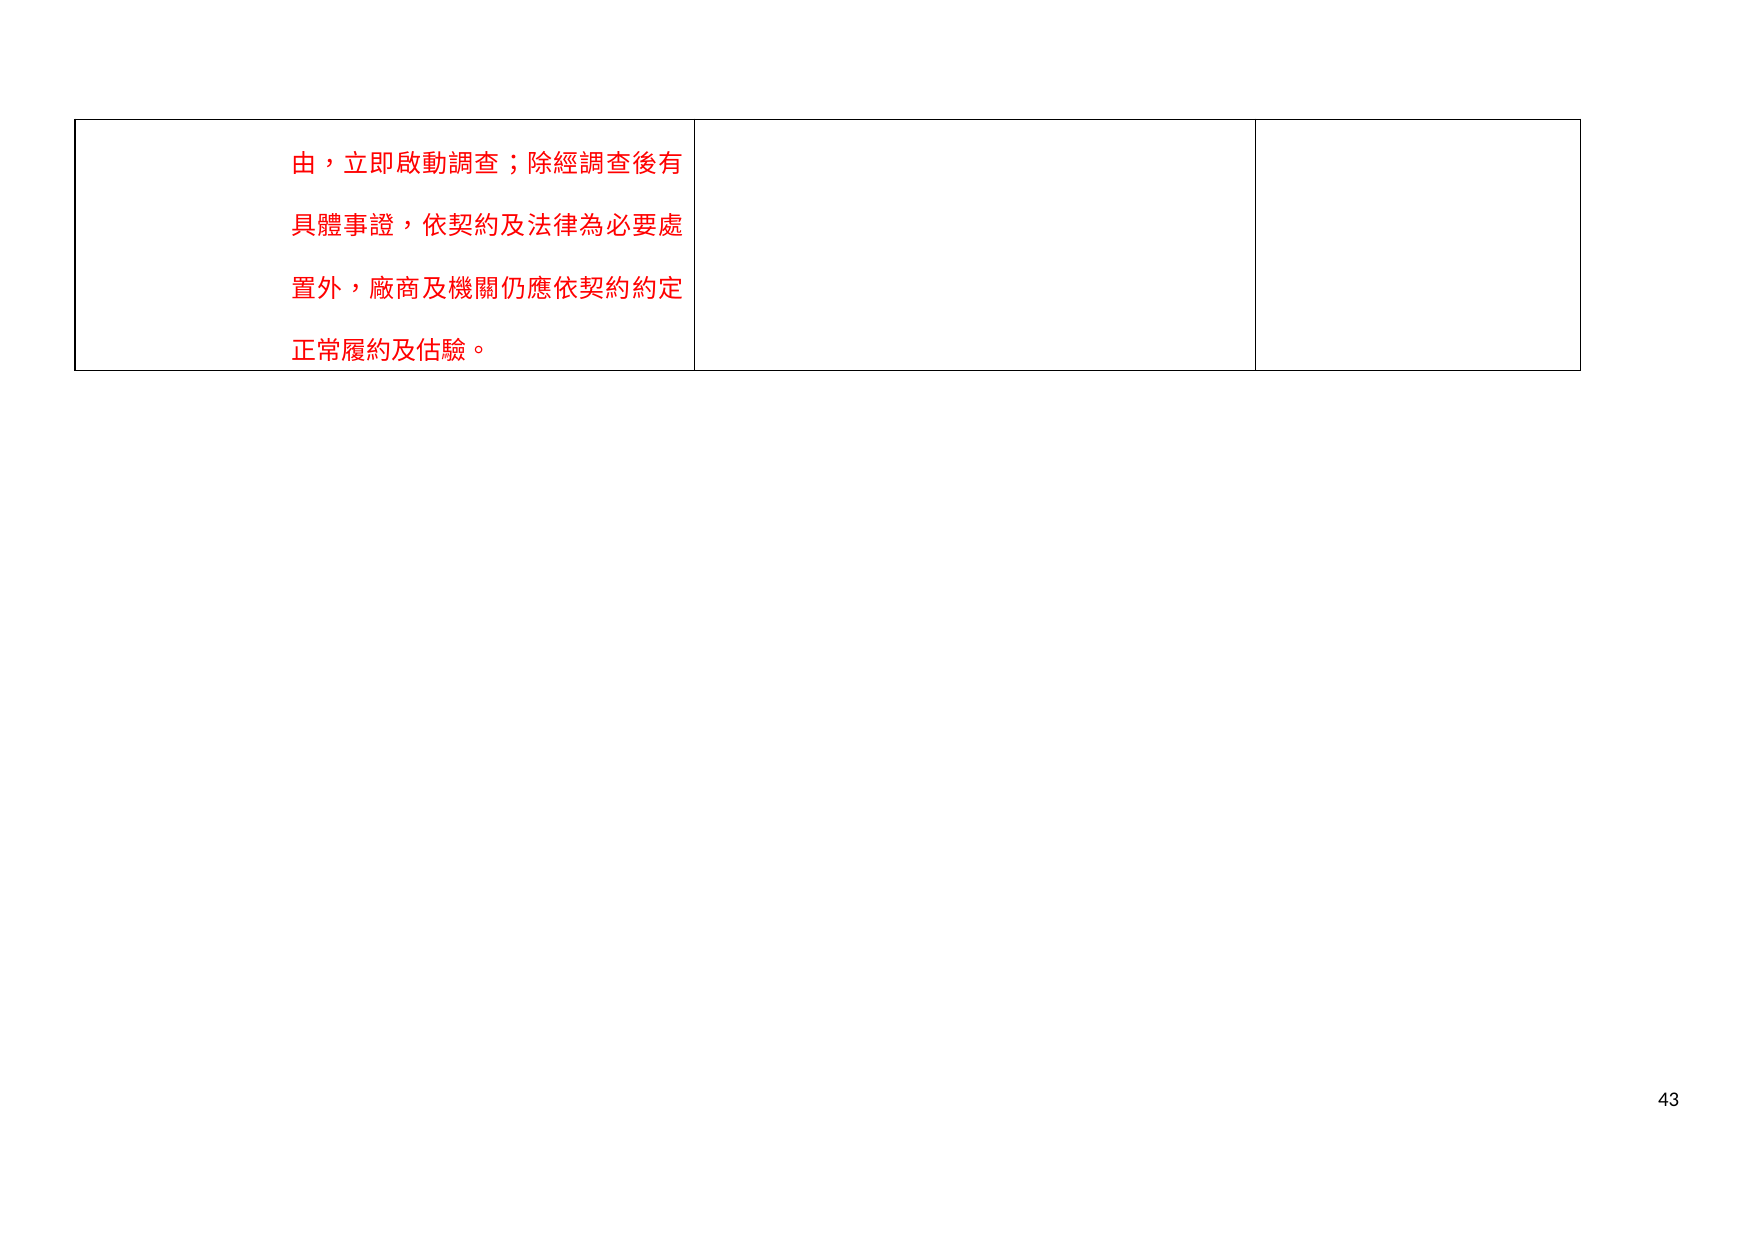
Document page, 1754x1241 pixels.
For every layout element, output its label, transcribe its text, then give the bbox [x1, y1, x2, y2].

table_cell [695, 120, 1255, 369]
table_cell 第十九條 其他 八、廠商內部揭弊者保護制度及機關處理方式： 廠商人員（包括勞工及其主管）針對本採購案發現其雇主、所屬員工或機關人員（包括代理或代表機關處理採購事務之廠商）涉有違反採購法、本契約或其他影響公共安全或品質者，具名揭弊者，廠商應保障揭弊人員之權益，不得因該揭弊行為而為不利措施（包括但不限解僱、資遣、降調、不利之考績、懲處、懲罰、減薪、罰款〈薪〉、剝奪或減少獎金、退休〈職〉金、剝奪與陞遷有關之教育或訓練機會、福利、工作地點、職務內容或其他工作條件、管理措施之不利變更、非依法令規定揭露揭弊者之身分）。但若發生違法或違約之行為（例如無故曠職、洩漏公司機密等），不在此限。 廠商人員之揭弊內容有下列情形之一者，仍得受前目之保護： 1.所揭露之內容無法證實。但明顯虛偽不實或揭弊行為經以誣告、偽證罪緩起訴或判決有罪者，不在此限。 所揭露之內容業經他人檢舉或受理揭弊機關已知悉。但案件已公開或揭弊者明知已有他人檢舉者，不在此限。 廠商內部訂有禁止所屬員工揭弊條款者，該約定於本採購案無效。 為兼顧公益及採購效率，機關於接獲揭弊內容後，應積極釐清揭弊事由，立即啟動調查；除經調查後有具體事證，依契約及法律為必要處置外，廠商及機關仍應依契約約定正常履約及估驗。 [76, 120, 694, 369]
table_cell [1256, 120, 1580, 369]
